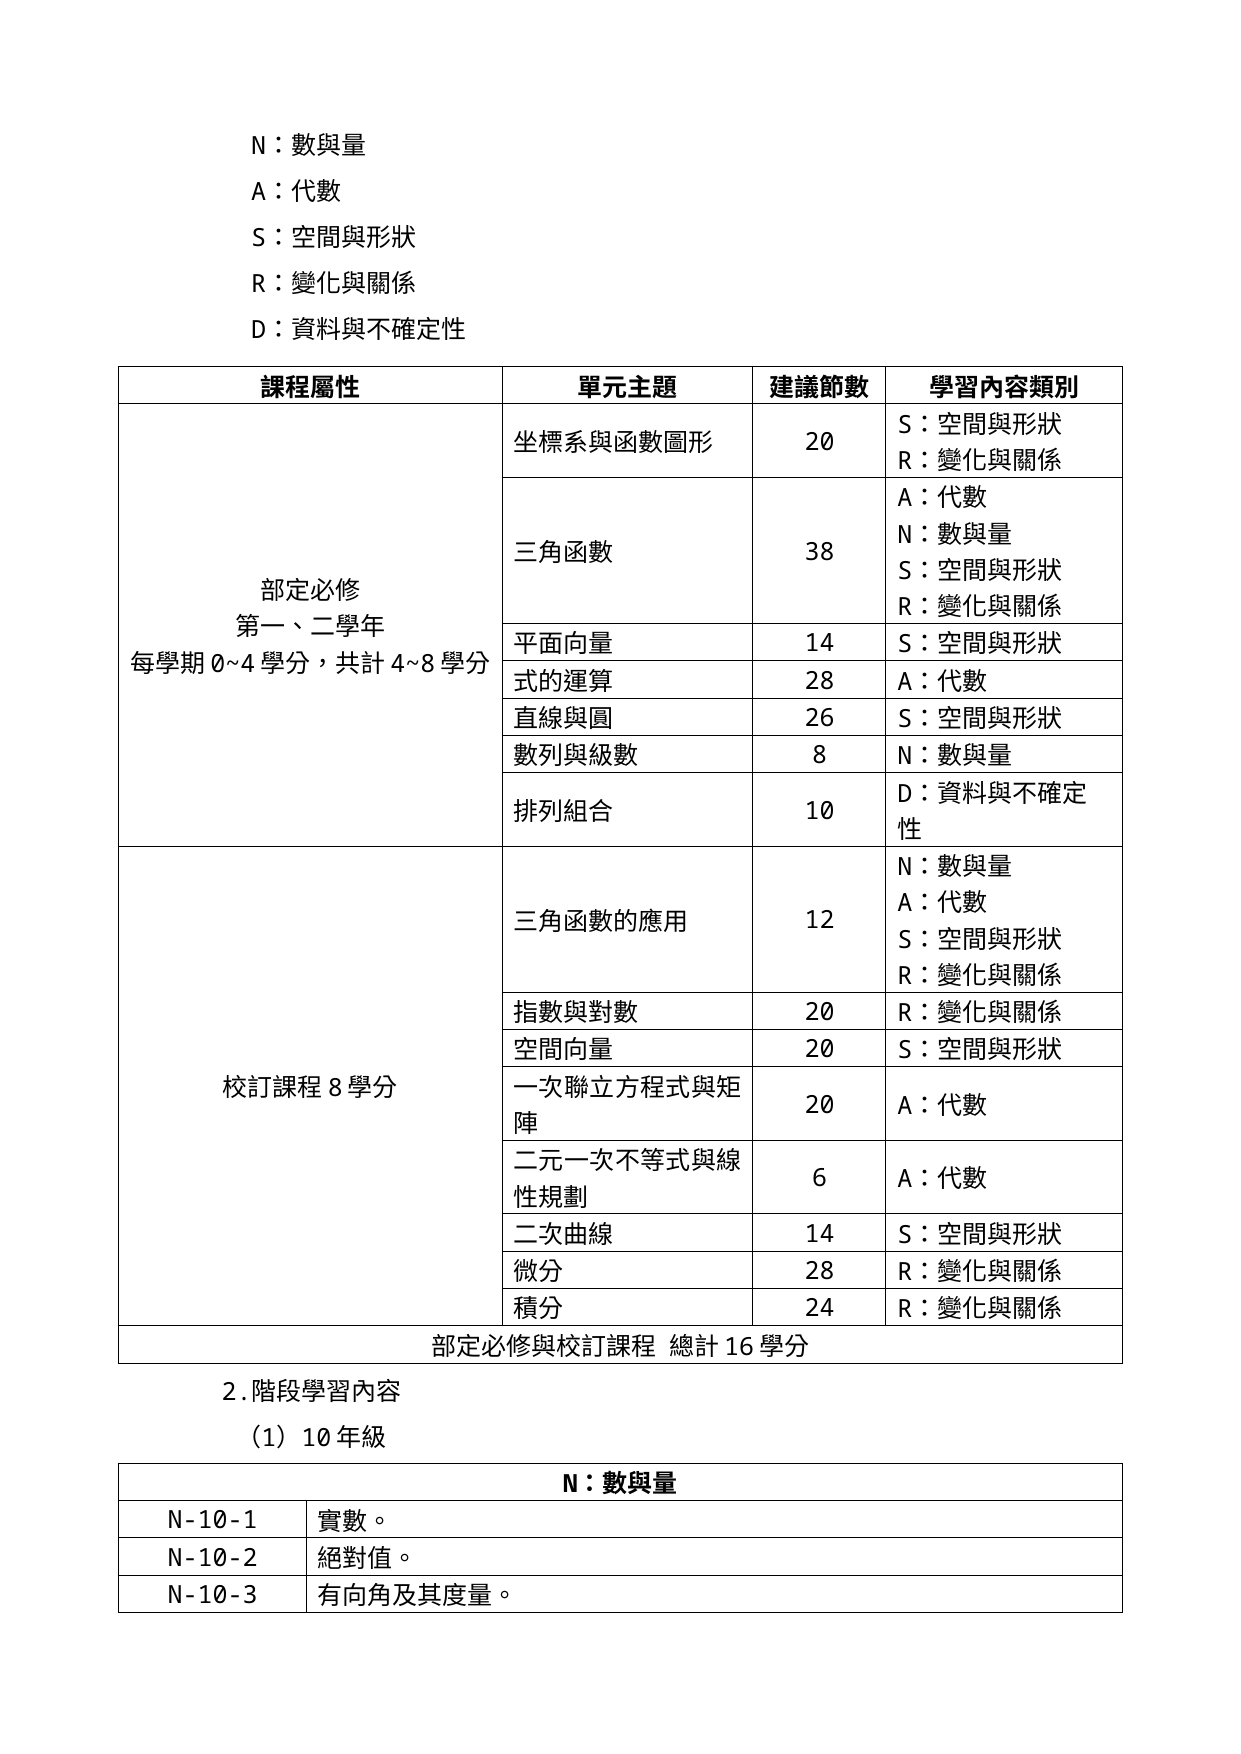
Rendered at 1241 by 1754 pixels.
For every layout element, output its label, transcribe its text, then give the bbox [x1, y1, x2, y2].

table_cell N-10-1 [119, 1501, 306, 1537]
table_cell 8 [753, 736, 885, 772]
table_header 建議節數 [753, 367, 885, 403]
table_cell 有向角及其度量。 [307, 1576, 1122, 1612]
table_cell 式的運算 [503, 661, 752, 697]
table_cell 26 [753, 699, 885, 735]
table_cell A：代數 [886, 661, 1122, 697]
table_cell S：空間與形狀 [886, 1030, 1122, 1066]
table_cell 絕對值。 [307, 1538, 1122, 1574]
table_cell 微分 [503, 1252, 752, 1288]
table_cell R：變化與關係 [886, 1252, 1122, 1288]
table_cell 坐標系與函數圖形 [503, 404, 752, 477]
table_cell 20 [753, 1030, 885, 1066]
table_cell 積分 [503, 1289, 752, 1325]
table_cell 38 [753, 478, 885, 623]
table_cell 一次聯立方程式與矩陣 [503, 1067, 752, 1140]
table_cell 部定必修 第一、二學年 每學期0~4學分，共計4~8學分 [119, 404, 502, 846]
table_cell 24 [753, 1289, 885, 1325]
table_cell 直線與圓 [503, 699, 752, 735]
table_cell 排列組合 [503, 773, 752, 846]
table_cell A：代數 N：數與量 S：空間與形狀 R：變化與關係 [886, 478, 1122, 623]
table_cell R：變化與關係 [886, 993, 1122, 1029]
text R：變化與關係 [168, 256, 1122, 301]
table_cell 6 [753, 1141, 885, 1213]
table_cell A：代數 [886, 1141, 1122, 1213]
table_cell S：空間與形狀 R：變化與關係 [886, 404, 1122, 477]
table_header 單元主題 [503, 367, 752, 403]
text 2.階段學習內容 [168, 1364, 1122, 1409]
table_header 課程屬性 [119, 367, 502, 403]
text （1）10年級 [168, 1409, 1122, 1455]
table_cell S：空間與形狀 [886, 1214, 1122, 1251]
text A：代數 [168, 164, 1122, 210]
table_cell S：空間與形狀 [886, 624, 1122, 660]
table_cell 20 [753, 404, 885, 477]
text N：數與量 [168, 118, 1122, 164]
table_cell 部定必修與校訂課程 總計16學分 [119, 1326, 1122, 1362]
table_cell 28 [753, 1252, 885, 1288]
table_cell 20 [753, 1067, 885, 1140]
table_cell D：資料與不確定性 [886, 773, 1122, 846]
table_cell N：數與量 [886, 736, 1122, 772]
table_cell 28 [753, 661, 885, 697]
table_cell N：數與量 A：代數 S：空間與形狀 R：變化與關係 [886, 847, 1122, 992]
text D：資料與不確定性 [168, 301, 1122, 347]
table_cell 三角函數 [503, 478, 752, 623]
table_cell 三角函數的應用 [503, 847, 752, 992]
table_cell 14 [753, 624, 885, 660]
table_cell 校訂課程8學分 [119, 847, 502, 1325]
table_cell 二元一次不等式與線性規劃 [503, 1141, 752, 1213]
table_cell N-10-3 [119, 1576, 306, 1612]
table_cell 10 [753, 773, 885, 846]
table_cell 12 [753, 847, 885, 992]
table_cell A：代數 [886, 1067, 1122, 1140]
table_cell 平面向量 [503, 624, 752, 660]
table_cell 14 [753, 1214, 885, 1251]
table_cell R：變化與關係 [886, 1289, 1122, 1325]
table_cell 20 [753, 993, 885, 1029]
table_cell 二次曲線 [503, 1214, 752, 1251]
table_header 學習內容類別 [886, 367, 1122, 403]
table_cell N-10-2 [119, 1538, 306, 1574]
table_cell 空間向量 [503, 1030, 752, 1066]
table_cell 實數。 [307, 1501, 1122, 1537]
table_cell 指數與對數 [503, 993, 752, 1029]
table_header N：數與量 [119, 1464, 1122, 1500]
text S：空間與形狀 [168, 210, 1122, 256]
table_cell S：空間與形狀 [886, 699, 1122, 735]
table_cell 數列與級數 [503, 736, 752, 772]
